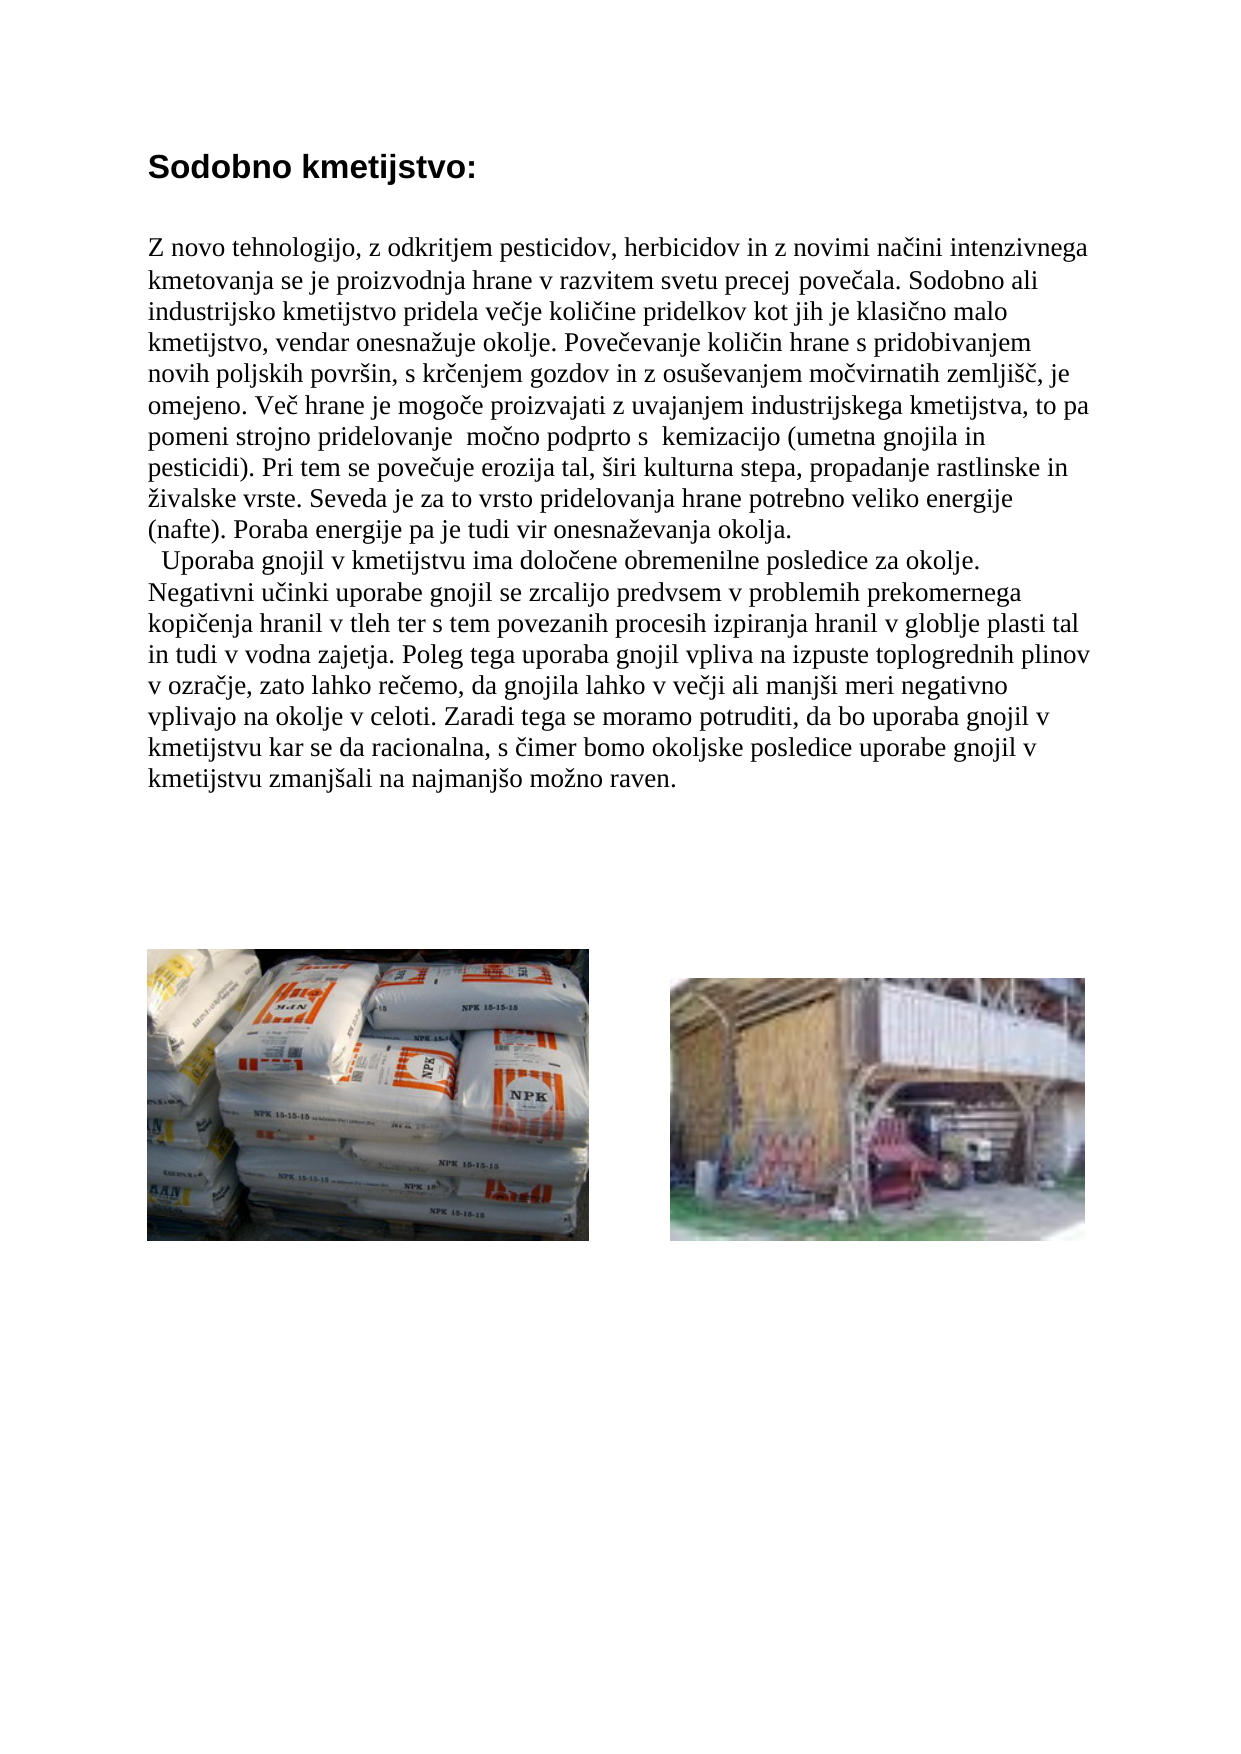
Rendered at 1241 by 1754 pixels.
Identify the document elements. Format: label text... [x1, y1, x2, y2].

text Uporaba gnojil v kmetijstvu ima določene obremenilne posledice za okolje. Negativni učinki uporabe gnojil se zrcalijo predvsem v problemih prekomernega kopičenja hranil v tleh ter s tem povezanih procesih izpiranja hranil v globlje plasti tal in tudi v vodna zajetja. Poleg tega uporaba gnojil vpliva na izpuste toplogrednih plinov v ozračje, zato lahko rečemo, da gnojila lahko v večji ali manjši meri negativno vplivajo na okolje v celoti. Zaradi tega se moramo potruditi, da bo uporaba gnojil v kmetijstvu kar se da racionalna, s čimer bomo okoljske posledice uporabe gnojil v kmetijstvu zmanjšali na najmanjšo možno raven. [148, 544, 1093, 794]
text Z novo tehnologijo, z odkritjem pesticidov, herbicidov in z novimi načini intenzivnega kmetovanja se je proizvodnja hrane v razvitem svetu precej povečala. Sodobno ali industrijsko kmetijstvo pridela večje količine pridelkov kot jih je klasično malo kmetijstvo, vendar onesnažuje okolje. Povečevanje količin hrane s pridobivanjem novih poljskih površin, s krčenjem gozdov in z osuševanjem močvirnatih zemljišč, je omejeno. Več hrane je mogoče proizvajati z uvajanjem industrijskega kmetijstva, to pa pomeni strojno pridelovanje močno podprto s kemizacijo (umetna gnojila in pesticidi). Pri tem se povečuje erozija tal, širi kulturna stepa, propadanje rastlinske in živalske vrste. Seveda je za to vrsto pridelovanja hrane potrebno veliko energije (nafte). Poraba energije pa je tudi vir onesnaževanja okolja. [148, 231, 1093, 544]
picture [670, 978, 1085, 1241]
subtitle Sodobno kmetijstvo: [148, 148, 1093, 186]
picture [147, 949, 589, 1241]
